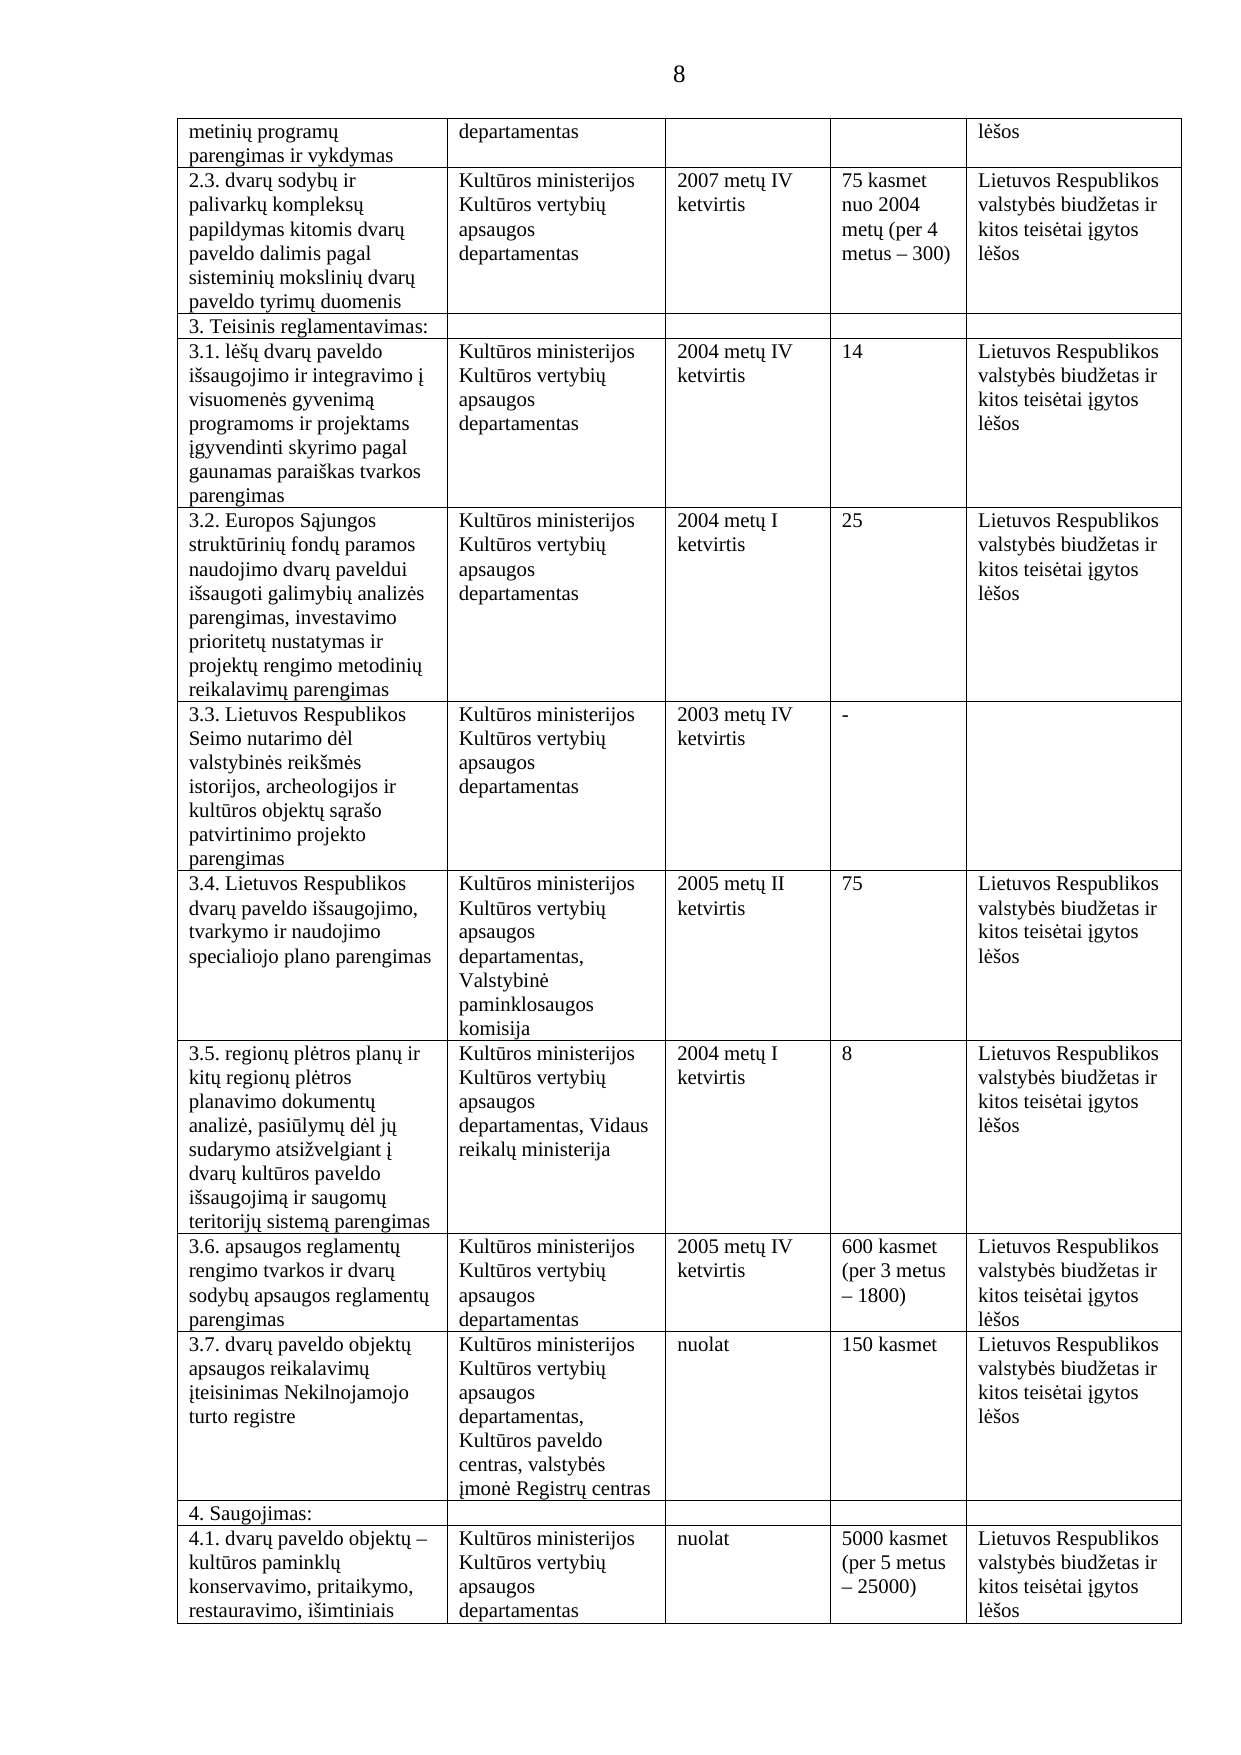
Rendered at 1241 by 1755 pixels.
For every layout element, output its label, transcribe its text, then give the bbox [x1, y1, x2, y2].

table_cell lėšos [967, 119, 1181, 167]
table_cell nuolat [666, 1332, 830, 1500]
table_cell Lietuvos Respublikos valstybės biudžetas ir kitos teisėtai įgytos lėšos [967, 1041, 1181, 1233]
table_cell 2004 metų IV ketvirtis [666, 339, 830, 507]
table_cell nuolat [666, 1526, 830, 1622]
table_cell Lietuvos Respublikos valstybės biudžetas ir kitos teisėtai įgytos lėšos [967, 339, 1181, 507]
table_cell departamentas [448, 119, 665, 167]
table_cell Lietuvos Respublikos valstybės biudžetas ir kitos teisėtai įgytos lėšos [967, 168, 1181, 313]
table_cell metinių programų parengimas ir vykdymas [178, 119, 447, 167]
table_cell - [831, 702, 966, 870]
table_cell 2003 metų IV ketvirtis [666, 702, 830, 870]
table_cell [666, 314, 830, 338]
table_cell Lietuvos Respublikos valstybės biudžetas ir kitos teisėtai įgytos lėšos [967, 871, 1181, 1040]
table_cell [967, 1501, 1181, 1525]
table_cell 2005 metų II ketvirtis [666, 871, 830, 1040]
table_cell Kultūros ministerijos Kultūros vertybių apsaugos departamentas, Valstybinė paminklosaugos komisija [448, 871, 665, 1040]
table_cell [666, 1501, 830, 1525]
table_cell 3. Teisinis reglamentavimas: [178, 314, 447, 338]
table_cell Kultūros ministerijos Kultūros vertybių apsaugos departamentas [448, 508, 665, 701]
table_cell Kultūros ministerijos Kultūros vertybių apsaugos departamentas [448, 339, 665, 507]
table_cell [448, 314, 665, 338]
table_cell Kultūros ministerijos Kultūros vertybių apsaugos departamentas [448, 168, 665, 313]
table_cell Lietuvos Respublikos valstybės biudžetas ir kitos teisėtai įgytos lėšos [967, 1526, 1181, 1622]
table_cell Kultūros ministerijos Kultūros vertybių apsaugos departamentas [448, 1234, 665, 1331]
table_cell 3.5. regionų plėtros planų ir kitų regionų plėtros planavimo dokumentų analizė, pasiūlymų dėl jų sudarymo atsižvelgiant į dvarų kultūros paveldo išsaugojimą ir saugomų teritorijų sistemą parengimas [178, 1041, 447, 1233]
table_cell 75 kasmet nuo 2004 metų (per 4 metus – 300) [831, 168, 966, 313]
table_cell [831, 119, 966, 167]
table_cell 3.1. lėšų dvarų paveldo išsaugojimo ir integravimo į visuomenės gyvenimą programoms ir projektams įgyvendinti skyrimo pagal gaunamas paraiškas tvarkos parengimas [178, 339, 447, 507]
table_cell 4.1. dvarų paveldo objektų – kultūros paminklų konservavimo, pritaikymo, restauravimo, išimtiniais [178, 1526, 447, 1622]
table_cell Kultūros ministerijos Kultūros vertybių apsaugos departamentas [448, 1526, 665, 1622]
table_cell [967, 702, 1181, 870]
table_cell Kultūros ministerijos Kultūros vertybių apsaugos departamentas, Kultūros paveldo centras, valstybės įmonė Registrų centras [448, 1332, 665, 1500]
table_cell 5000 kasmet (per 5 metus – 25000) [831, 1526, 966, 1622]
table_cell 3.7. dvarų paveldo objektų apsaugos reikalavimų įteisinimas Nekilnojamojo turto registre [178, 1332, 447, 1500]
table_cell [831, 1501, 966, 1525]
table_cell Lietuvos Respublikos valstybės biudžetas ir kitos teisėtai įgytos lėšos [967, 1332, 1181, 1500]
table_cell 4. Saugojimas: [178, 1501, 447, 1525]
table_cell 150 kasmet [831, 1332, 966, 1500]
table_cell 14 [831, 339, 966, 507]
table_cell [448, 1501, 665, 1525]
table_cell 3.3. Lietuvos Respublikos Seimo nutarimo dėl valstybinės reikšmės istorijos, archeologijos ir kultūros objektų sąrašo patvirtinimo projekto parengimas [178, 702, 447, 870]
table_cell [967, 314, 1181, 338]
table_cell 8 [831, 1041, 966, 1233]
table_cell 2.3. dvarų sodybų ir palivarkų kompleksų papildymas kitomis dvarų paveldo dalimis pagal sisteminių mokslinių dvarų paveldo tyrimų duomenis [178, 168, 447, 313]
table_cell [666, 119, 830, 167]
table_cell 3.4. Lietuvos Respublikos dvarų paveldo išsaugojimo, tvarkymo ir naudojimo specialiojo plano parengimas [178, 871, 447, 1040]
table_cell Kultūros ministerijos Kultūros vertybių apsaugos departamentas, Vidaus reikalų ministerija [448, 1041, 665, 1233]
table_cell 3.2. Europos Sąjungos struktūrinių fondų paramos naudojimo dvarų paveldui išsaugoti galimybių analizės parengimas, investavimo prioritetų nustatymas ir projektų rengimo metodinių reikalavimų parengimas [178, 508, 447, 701]
table_cell 75 [831, 871, 966, 1040]
table_cell 2004 metų I ketvirtis [666, 508, 830, 701]
table_cell 2005 metų IV ketvirtis [666, 1234, 830, 1331]
table_cell 3.6. apsaugos reglamentų rengimo tvarkos ir dvarų sodybų apsaugos reglamentų parengimas [178, 1234, 447, 1331]
table_cell Kultūros ministerijos Kultūros vertybių apsaugos departamentas [448, 702, 665, 870]
table_cell [831, 314, 966, 338]
table_cell 600 kasmet (per 3 metus – 1800) [831, 1234, 966, 1331]
table_cell 25 [831, 508, 966, 701]
table_cell Lietuvos Respublikos valstybės biudžetas ir kitos teisėtai įgytos lėšos [967, 508, 1181, 701]
table_cell 2004 metų I ketvirtis [666, 1041, 830, 1233]
table_cell Lietuvos Respublikos valstybės biudžetas ir kitos teisėtai įgytos lėšos [967, 1234, 1181, 1331]
table_cell 2007 metų IV ketvirtis [666, 168, 830, 313]
